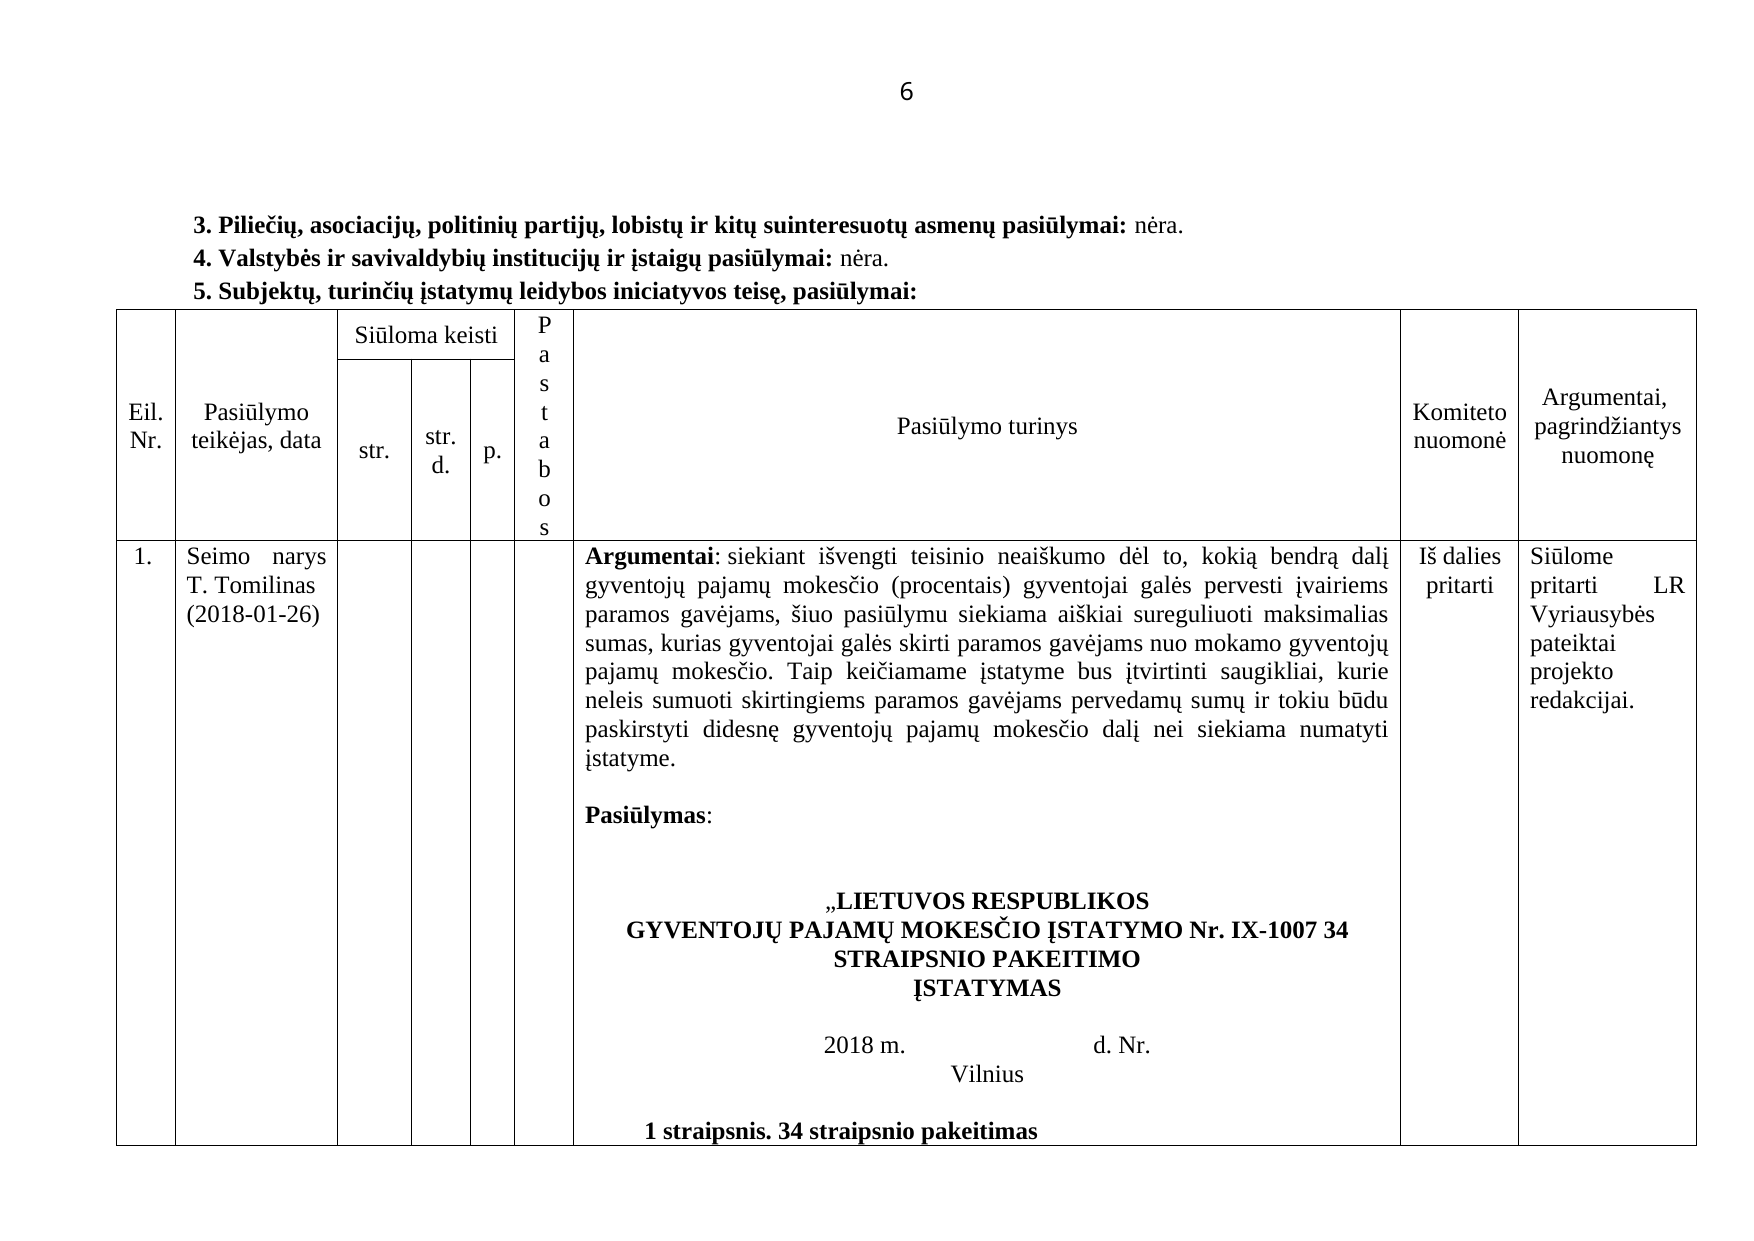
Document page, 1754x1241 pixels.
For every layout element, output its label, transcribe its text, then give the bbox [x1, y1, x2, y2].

table_cell Siūlome pritarti LR Vyriausybės pateiktai projekto redakcijai. [1519, 541, 1696, 1145]
table_header Argumentai, pagrindžiantys nuomonę [1519, 310, 1696, 540]
table_cell p. [471, 360, 514, 540]
table_header Komiteto nuomonė [1401, 310, 1518, 540]
table_header Siūloma keisti [338, 310, 514, 358]
table_header Pastabos [515, 310, 573, 540]
table_header Pasiūlymo teikėjas, data [176, 310, 337, 540]
text 3. Piliečių, asociacijų, politinių partijų, lobistų ir kitų suinteresuotų asmenų pasiūlymai: nėra. [118, 210, 1695, 239]
table_cell [338, 541, 411, 1145]
table_header Pasiūlymo turinys [574, 310, 1400, 540]
table_cell Seimo narys T. Tomilinas (2018-01-26) [176, 541, 337, 1145]
text 4. Valstybės ir savivaldybių institucijų ir įstaigų pasiūlymai: nėra. [118, 243, 1695, 272]
table_cell Argumentai: siekiant išvengti teisinio neaiškumo dėl to, kokią bendrą dalį gyventojų pajamų mokesčio (procentais) gyventojai galės pervesti įvairiems paramos gavėjams, šiuo pasiūlymu siekiama aiškiai sureguliuoti maksimalias sumas, kurias gyventojai galės skirti paramos gavėjams nuo mokamo gyventojų pajamų mokesčio. Taip keičiamame įstatyme bus įtvirtinti saugikliai, kurie neleis sumuoti skirtingiems paramos gavėjams pervedamų sumų ir tokiu būdu paskirstyti didesnę gyventojų pajamų mokesčio dalį nei siekiama numatyti įstatyme. Pasiūlymas: „LIETUVOS RESPUBLIKOS GYVENTOJŲ PAJAMŲ MOKESČIO ĮSTATYMO Nr. IX-1007 34 STRAIPSNIO PAKEITIMO ĮSTATYMAS 2018 m. d. Nr. Vilnius 1 straipsnis. 34 straipsnio pakeitimas [574, 541, 1400, 1145]
table_cell str. d. [412, 360, 470, 540]
table_cell [471, 541, 514, 1145]
table_header Eil. Nr. [117, 310, 175, 540]
table_cell [515, 541, 573, 1145]
table_cell [412, 541, 470, 1145]
table_cell str. [338, 360, 411, 540]
table_cell 1. [117, 541, 175, 1145]
text 5. Subjektų, turinčių įstatymų leidybos iniciatyvos teisę, pasiūlymai: [118, 276, 1695, 305]
table_cell Iš dalies pritarti [1401, 541, 1518, 1145]
